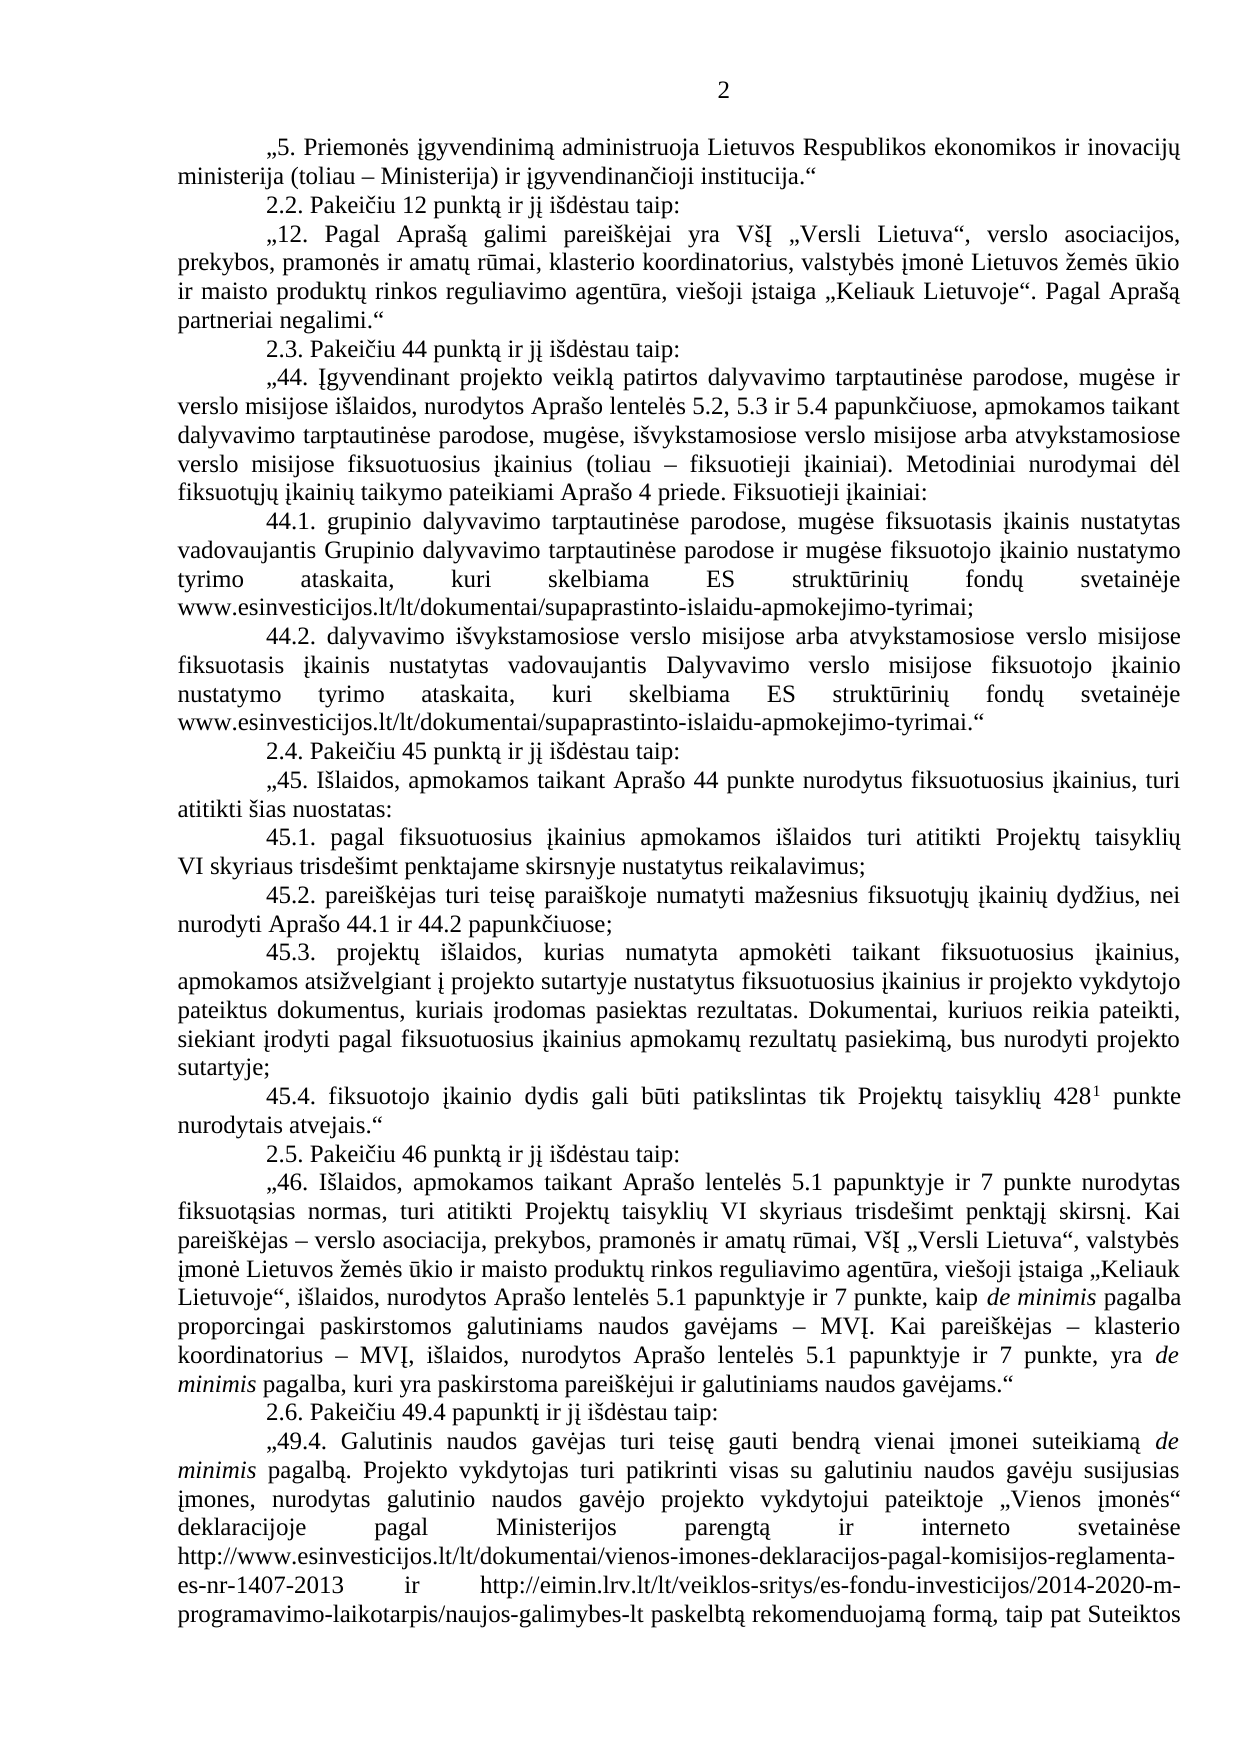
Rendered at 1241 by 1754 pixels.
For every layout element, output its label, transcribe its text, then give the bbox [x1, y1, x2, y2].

text 44.2. dalyvavimo išvykstamosiose verslo misijose arba atvykstamosiose verslo misijose fiksuotasis įkainis nustatytas vadovaujantis Dalyvavimo verslo misijose fiksuotojo įkainio nustatymo tyrimo ataskaita, kuri skelbiama ES struktūrinių fondų svetainėje www.esinvesticijos.lt/lt/dokumentai/supaprastinto-islaidu-apmokejimo-tyrimai.“ [177, 621, 1181, 736]
text „45. Išlaidos, apmokamos taikant Aprašo 44 punkte nurodytus fiksuotuosius įkainius, turi atitikti šias nuostatas: [177, 765, 1181, 822]
text „12. Pagal Aprašą galimi pareiškėjai yra VšĮ „Versli Lietuva“, verslo asociacijos, prekybos, pramonės ir amatų rūmai, klasterio koordinatorius, valstybės įmonė Lietuvos žemės ūkio ir maisto produktų rinkos reguliavimo agentūra, viešoji įstaiga „Keliauk Lietuvoje“. Pagal Aprašą partneriai negalimi.“ [177, 219, 1181, 334]
text 45.4. fiksuotojo įkainio dydis gali būti patikslintas tik Projektų taisyklių 4281 punkte nurodytais atvejais.“ [177, 1081, 1181, 1139]
text 2.3. Pakeičiu 44 punktą ir jį išdėstau taip: [177, 334, 1181, 362]
text 45.2. pareiškėjas turi teisę paraiškoje numatyti mažesnius fiksuotųjų įkainių dydžius, nei nurodyti Aprašo 44.1 ir 44.2 papunkčiuose; [177, 880, 1181, 937]
text 44.1. grupinio dalyvavimo tarptautinėse parodose, mugėse fiksuotasis įkainis nustatytas vadovaujantis Grupinio dalyvavimo tarptautinėse parodose ir mugėse fiksuotojo įkainio nustatymo tyrimo ataskaita, kuri skelbiama ES struktūrinių fondų svetainėje www.esinvesticijos.lt/lt/dokumentai/supaprastinto-islaidu-apmokejimo-tyrimai; [177, 506, 1181, 621]
text „44. Įgyvendinant projekto veiklą patirtos dalyvavimo tarptautinėse parodose, mugėse ir verslo misijose išlaidos, nurodytos Aprašo lentelės 5.2, 5.3 ir 5.4 papunkčiuose, apmokamos taikant dalyvavimo tarptautinėse parodose, mugėse, išvykstamosiose verslo misijose arba atvykstamosiose verslo misijose fiksuotuosius įkainius (toliau – fiksuotieji įkainiai). Metodiniai nurodymai dėl fiksuotųjų įkainių taikymo pateikiami Aprašo 4 priede. Fiksuotieji įkainiai: [177, 362, 1181, 506]
text „49.4. Galutinis naudos gavėjas turi teisę gauti bendrą vienai įmonei suteikiamą de minimis pagalbą. Projekto vykdytojas turi patikrinti visas su galutiniu naudos gavėju susijusias įmones, nurodytas galutinio naudos gavėjo projekto vykdytojui pateiktoje „Vienos įmonės“ deklaracijoje pagal Ministerijos parengtą ir interneto svetainėse http://www.esinvesticijos.lt/lt/dokumentai/vienos-imones-deklaracijos-pagal-komisijos-reglamenta-es-nr-1407-2013 ir http://eimin.lrv.lt/lt/veiklos-sritys/es-fondu-investicijos/2014-2020-m-programavimo-laikotarpis/naujos-galimybes-lt paskelbtą rekomenduojamą formą, taip pat Suteiktos [177, 1426, 1181, 1627]
text 2.6. Pakeičiu 49.4 papunktį ir jį išdėstau taip: [177, 1397, 1181, 1426]
text 2.4. Pakeičiu 45 punktą ir jį išdėstau taip: [177, 736, 1181, 765]
text 45.1. pagal fiksuotuosius įkainius apmokamos išlaidos turi atitikti Projektų taisyklių VI skyriaus trisdešimt penktajame skirsnyje nustatytus reikalavimus; [177, 822, 1181, 880]
text „46. Išlaidos, apmokamos taikant Aprašo lentelės 5.1 papunktyje ir 7 punkte nurodytas fiksuotąsias normas, turi atitikti Projektų taisyklių VI skyriaus trisdešimt penktąjį skirsnį. Kai pareiškėjas – verslo asociacija, prekybos, pramonės ir amatų rūmai, VšĮ „Versli Lietuva“, valstybės įmonė Lietuvos žemės ūkio ir maisto produktų rinkos reguliavimo agentūra, viešoji įstaiga „Keliauk Lietuvoje“, išlaidos, nurodytos Aprašo lentelės 5.1 papunktyje ir 7 punkte, kaip de minimis pagalba proporcingai paskirstomos galutiniams naudos gavėjams – MVĮ. Kai pareiškėjas – klasterio koordinatorius – MVĮ, išlaidos, nurodytos Aprašo lentelės 5.1 papunktyje ir 7 punkte, yra de minimis pagalba, kuri yra paskirstoma pareiškėjui ir galutiniams naudos gavėjams.“ [177, 1167, 1181, 1397]
text 2.2. Pakeičiu 12 punktą ir jį išdėstau taip: [177, 190, 1181, 219]
text „5. Priemonės įgyvendinimą administruoja Lietuvos Respublikos ekonomikos ir inovacijų ministerija (toliau – Ministerija) ir įgyvendinančioji institucija.“ [177, 132, 1181, 190]
text 2.5. Pakeičiu 46 punktą ir jį išdėstau taip: [177, 1139, 1181, 1167]
text 45.3. projektų išlaidos, kurias numatyta apmokėti taikant fiksuotuosius įkainius, apmokamos atsižvelgiant į projekto sutartyje nustatytus fiksuotuosius įkainius ir projekto vykdytojo pateiktus dokumentus, kuriais įrodomas pasiektas rezultatas. Dokumentai, kuriuos reikia pateikti, siekiant įrodyti pagal fiksuotuosius įkainius apmokamų rezultatų pasiekimą, bus nurodyti projekto sutartyje; [177, 937, 1181, 1081]
